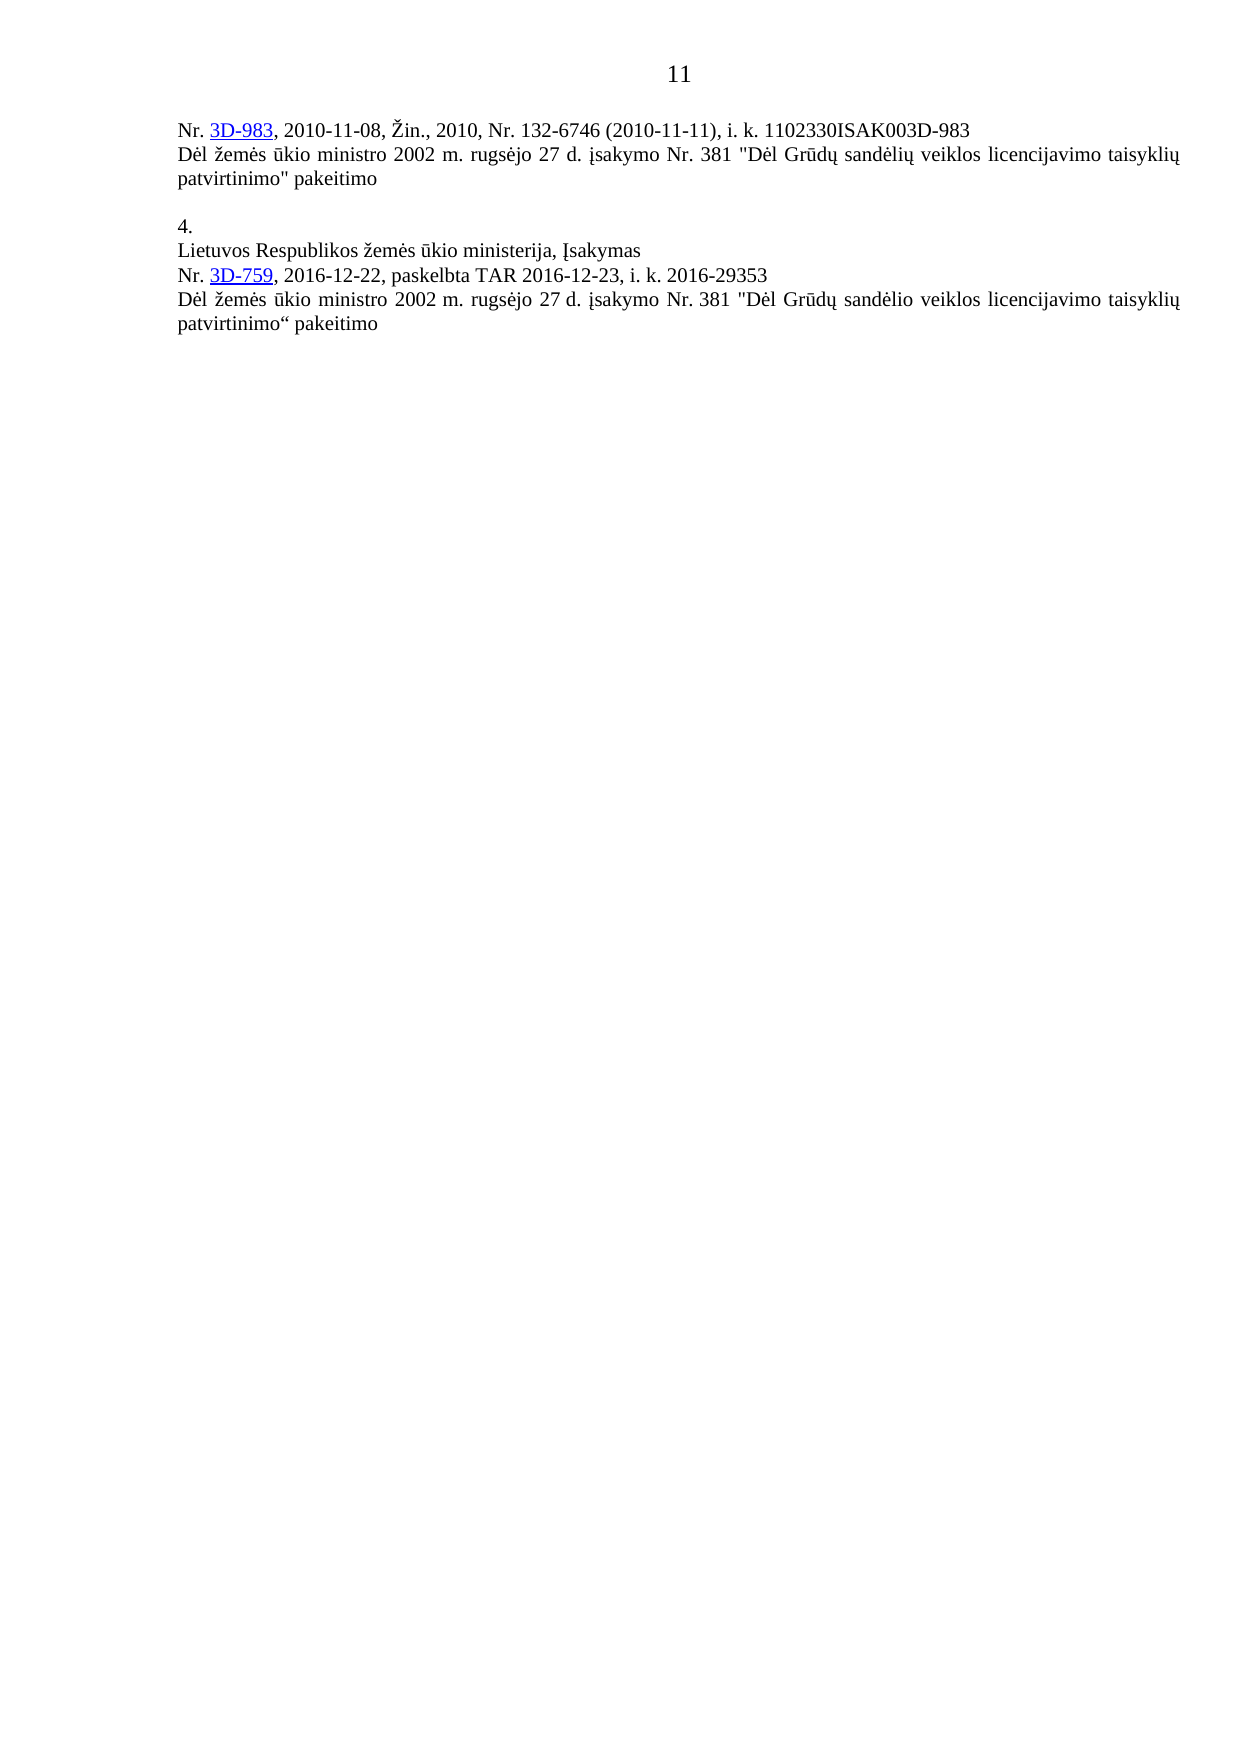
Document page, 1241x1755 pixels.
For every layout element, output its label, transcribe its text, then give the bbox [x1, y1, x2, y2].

text Dėl žemės ūkio ministro 2002 m. rugsėjo 27 d. įsakymo Nr. 381 "Dėl Grūdų sandėlių veiklos licencijavimo taisyklių patvirtinimo" pakeitimo [177, 142, 1181, 190]
text Lietuvos Respublikos žemės ūkio ministerija, Įsakymas [177, 238, 1181, 262]
text Nr. 3D-983, 2010-11-08, Žin., 2010, Nr. 132-6746 (2010-11-11), i. k. 1102330ISAK003D-983 [177, 118, 1181, 142]
text 4. [177, 214, 1181, 238]
text Nr. 3D-759, 2016-12-22, paskelbta TAR 2016-12-23, i. k. 2016-29353 [177, 262, 1181, 287]
text Dėl žemės ūkio ministro 2002 m. rugsėjo 27 d. įsakymo Nr. 381 "Dėl Grūdų sandėlio veiklos licencijavimo taisyklių patvirtinimo“ pakeitimo [177, 287, 1181, 335]
